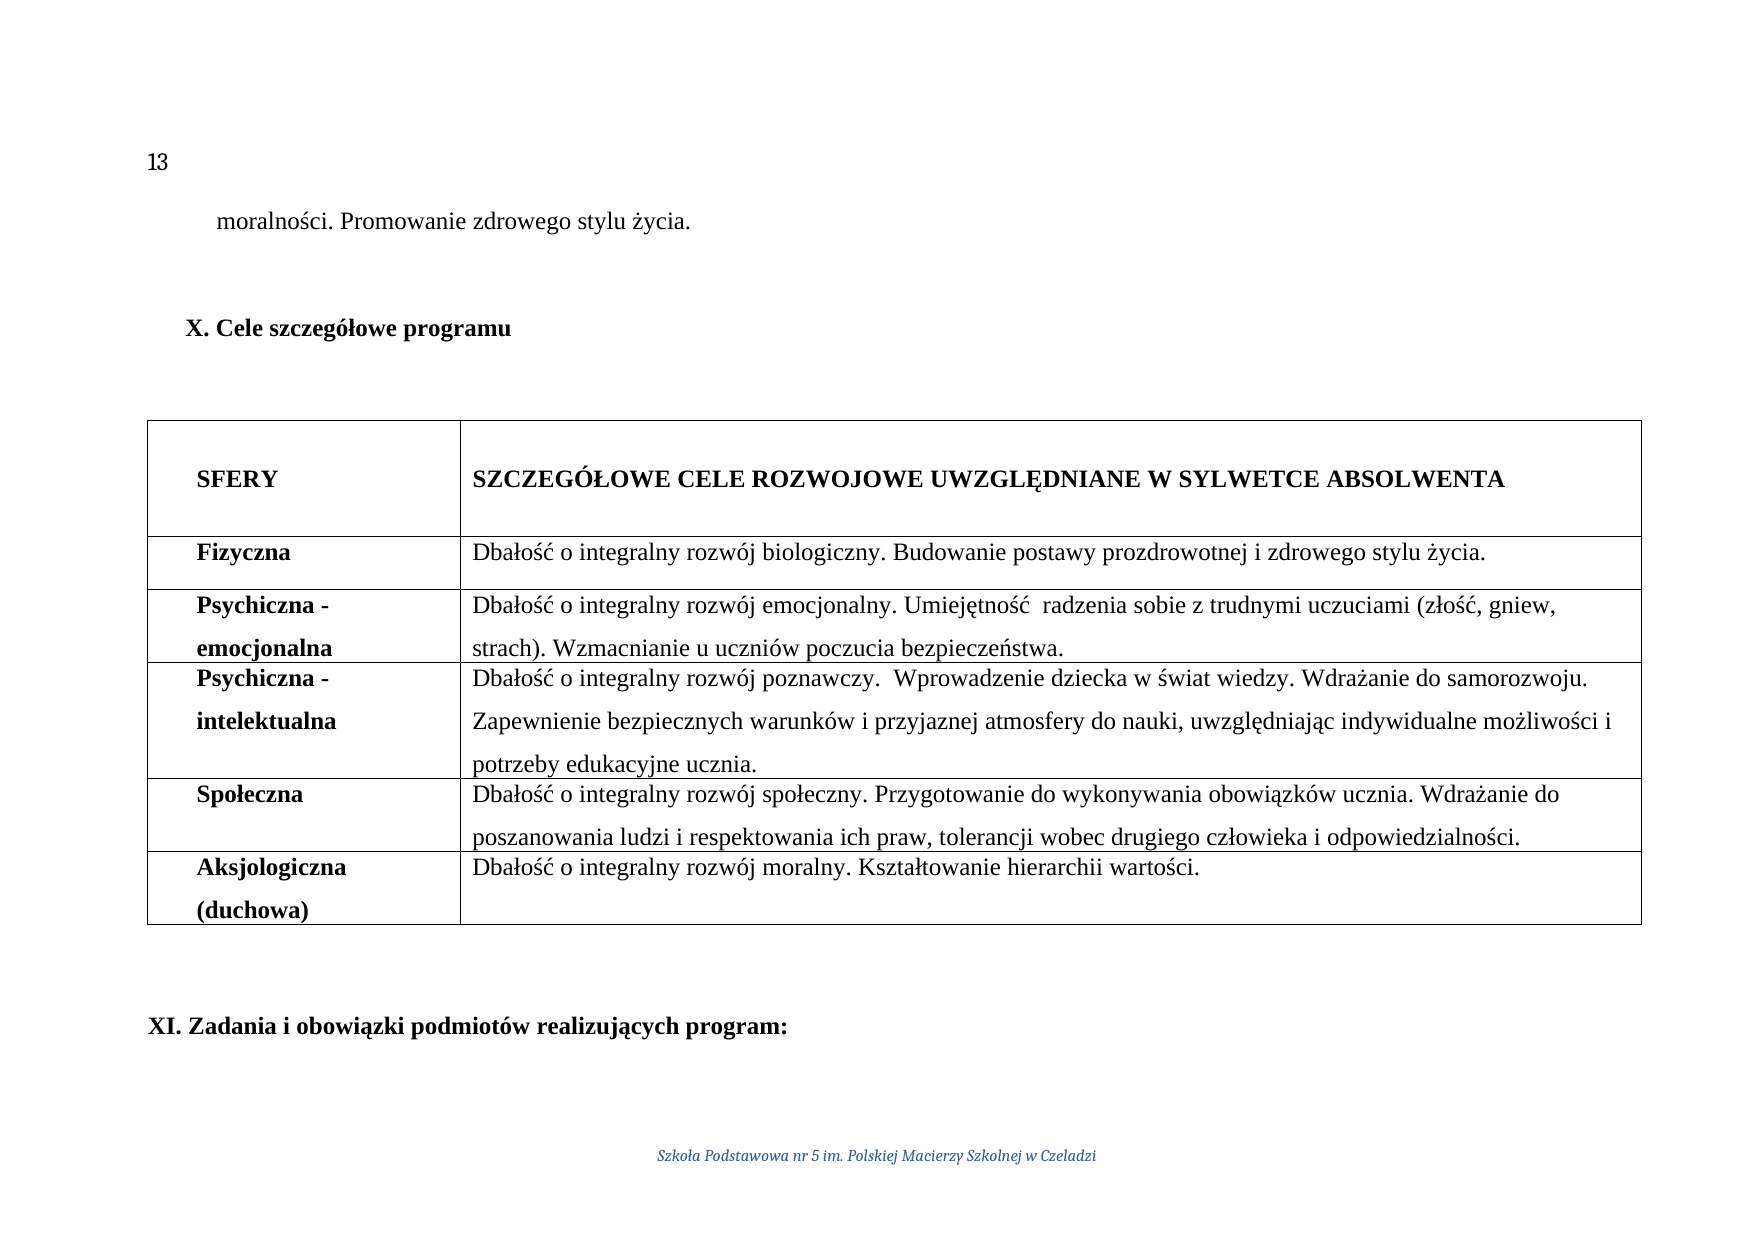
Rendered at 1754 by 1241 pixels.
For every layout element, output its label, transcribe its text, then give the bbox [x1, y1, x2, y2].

table_cell Dbałość o integralny rozwój społeczny. Przygotowanie do wykonywania obowiązków ucznia. Wdrażanie do poszanowania ludzi i respektowania ich praw, tolerancji wobec drugiego człowieka i odpowiedzialności. [461, 779, 1641, 851]
table_cell Dbałość o integralny rozwój emocjonalny. Umiejętność radzenia sobie z trudnymi uczuciami (złość, gniew, strach). Wzmacnianie u uczniów poczucia bezpieczeństwa. [461, 590, 1641, 662]
table_cell Dbałość o integralny rozwój biologiczny. Budowanie postawy prozdrowotnej i zdrowego stylu życia. [461, 537, 1641, 589]
table_cell Psychiczna -intelektualna [148, 663, 460, 778]
text moralności. Promowanie zdrowego stylu życia. [148, 206, 1606, 234]
table_cell Aksjologiczna (duchowa) [148, 852, 460, 923]
table_cell Dbałość o integralny rozwój poznawczy. Wprowadzenie dziecka w świat wiedzy. Wdrażanie do samorozwoju. Zapewnienie bezpiecznych warunków i przyjaznej atmosfery do nauki, uwzględniając indywidualne możliwości i potrzeby edukacyjne ucznia. [461, 663, 1641, 778]
table_cell Fizyczna [148, 537, 460, 589]
table_cell Psychiczna -emocjonalna [148, 590, 460, 662]
text XI. Zadania i obowiązki podmiotów realizujących program: [148, 1011, 1606, 1039]
table_header SZCZEGÓŁOWE CELE ROZWOJOWE UWZGLĘDNIANE W SYLWETCE ABSOLWENTA [461, 421, 1641, 536]
table_cell Dbałość o integralny rozwój moralny. Kształtowanie hierarchii wartości. [461, 852, 1641, 923]
table_cell Społeczna [148, 779, 460, 851]
subtitle X. Cele szczegółowe programu [185, 313, 1606, 342]
table_header SFERY [148, 421, 460, 536]
